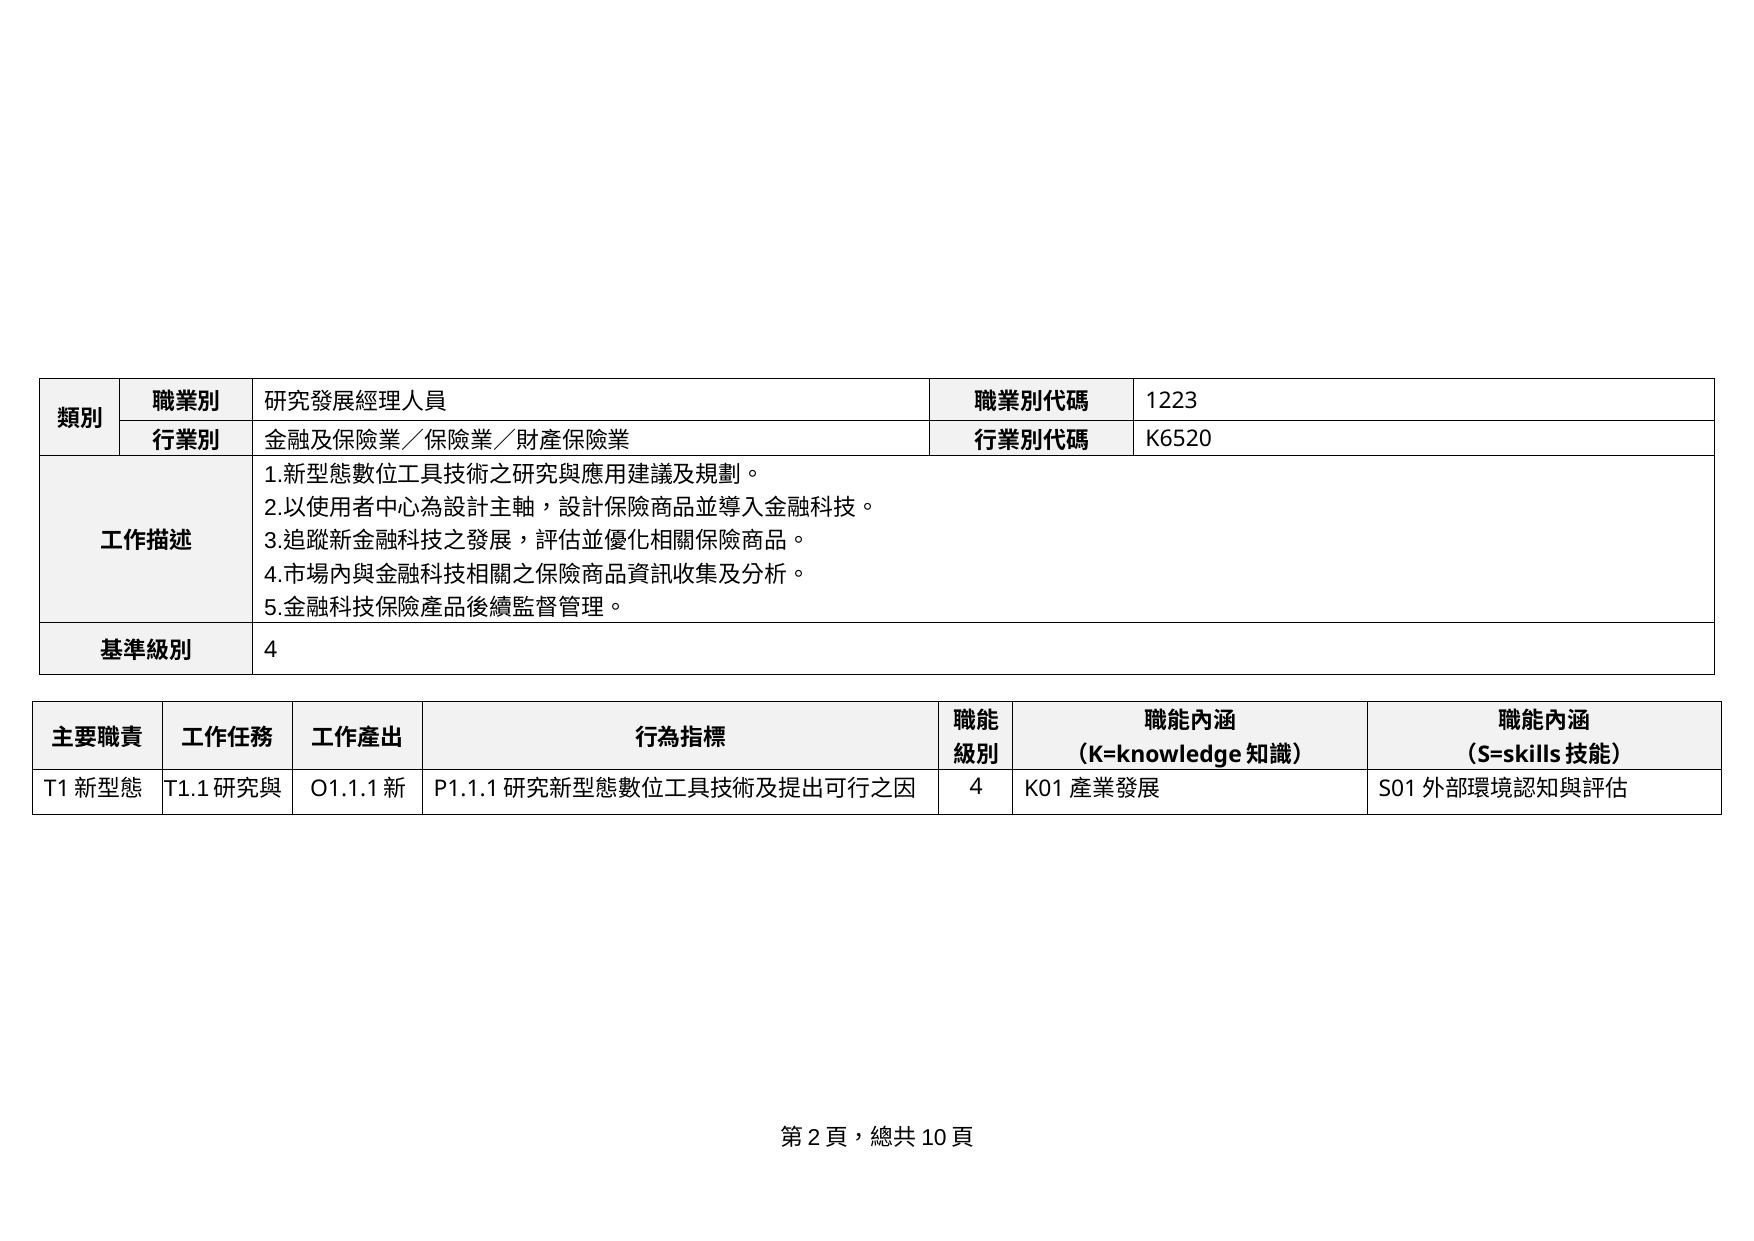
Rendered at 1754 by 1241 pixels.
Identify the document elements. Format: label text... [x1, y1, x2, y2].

table_cell T1新型態 [33, 770, 162, 814]
table_cell 行業別 [120, 421, 252, 455]
table_cell 基準級別 [40, 623, 252, 674]
table_cell 職業別 [120, 379, 252, 420]
table_cell P1.1.1研究新型態數位工具技術及提出可行之因 [423, 770, 938, 814]
table_cell 4 [939, 770, 1012, 814]
table_header 工作任務 [163, 702, 292, 769]
table_cell T1.1研究與 [163, 770, 292, 814]
table_header 行為指標 [423, 702, 938, 769]
table_header 職能級別 [939, 702, 1012, 769]
table_header 工作產出 [293, 702, 422, 769]
table_cell K01產業發展 [1013, 770, 1367, 814]
table_cell 工作描述 [40, 456, 252, 622]
table_cell 職業別代碼 [930, 379, 1133, 420]
table_cell O1.1.1新 [293, 770, 422, 814]
table_cell 類別 [40, 379, 119, 455]
table_cell 金融及保險業／保險業／財產保險業 [253, 421, 929, 455]
table_cell K6520 [1134, 421, 1714, 455]
table_cell 4 [253, 623, 1714, 674]
table_cell 研究發展經理人員 [253, 379, 929, 420]
table_cell 行業別代碼 [930, 421, 1133, 455]
table_cell 1223 [1134, 379, 1714, 420]
table_cell S01外部環境認知與評估 [1368, 770, 1721, 814]
table_header 主要職責 [33, 702, 162, 769]
table_cell 1.新型態數位工具技術之研究與應用建議及規劃。 2.以使用者中心為設計主軸，設計保險商品並導入金融科技。 3.追蹤新金融科技之發展，評估並優化相關保險商品。 4.市場內與金融科技相關之保險商品資訊收集及分析。 5.金融科技保險產品後續監督管理。 [253, 456, 1714, 622]
table_header 職能內涵 （S=skills技能） [1368, 702, 1721, 769]
table_header 職能內涵 （K=knowledge知識） [1013, 702, 1367, 769]
